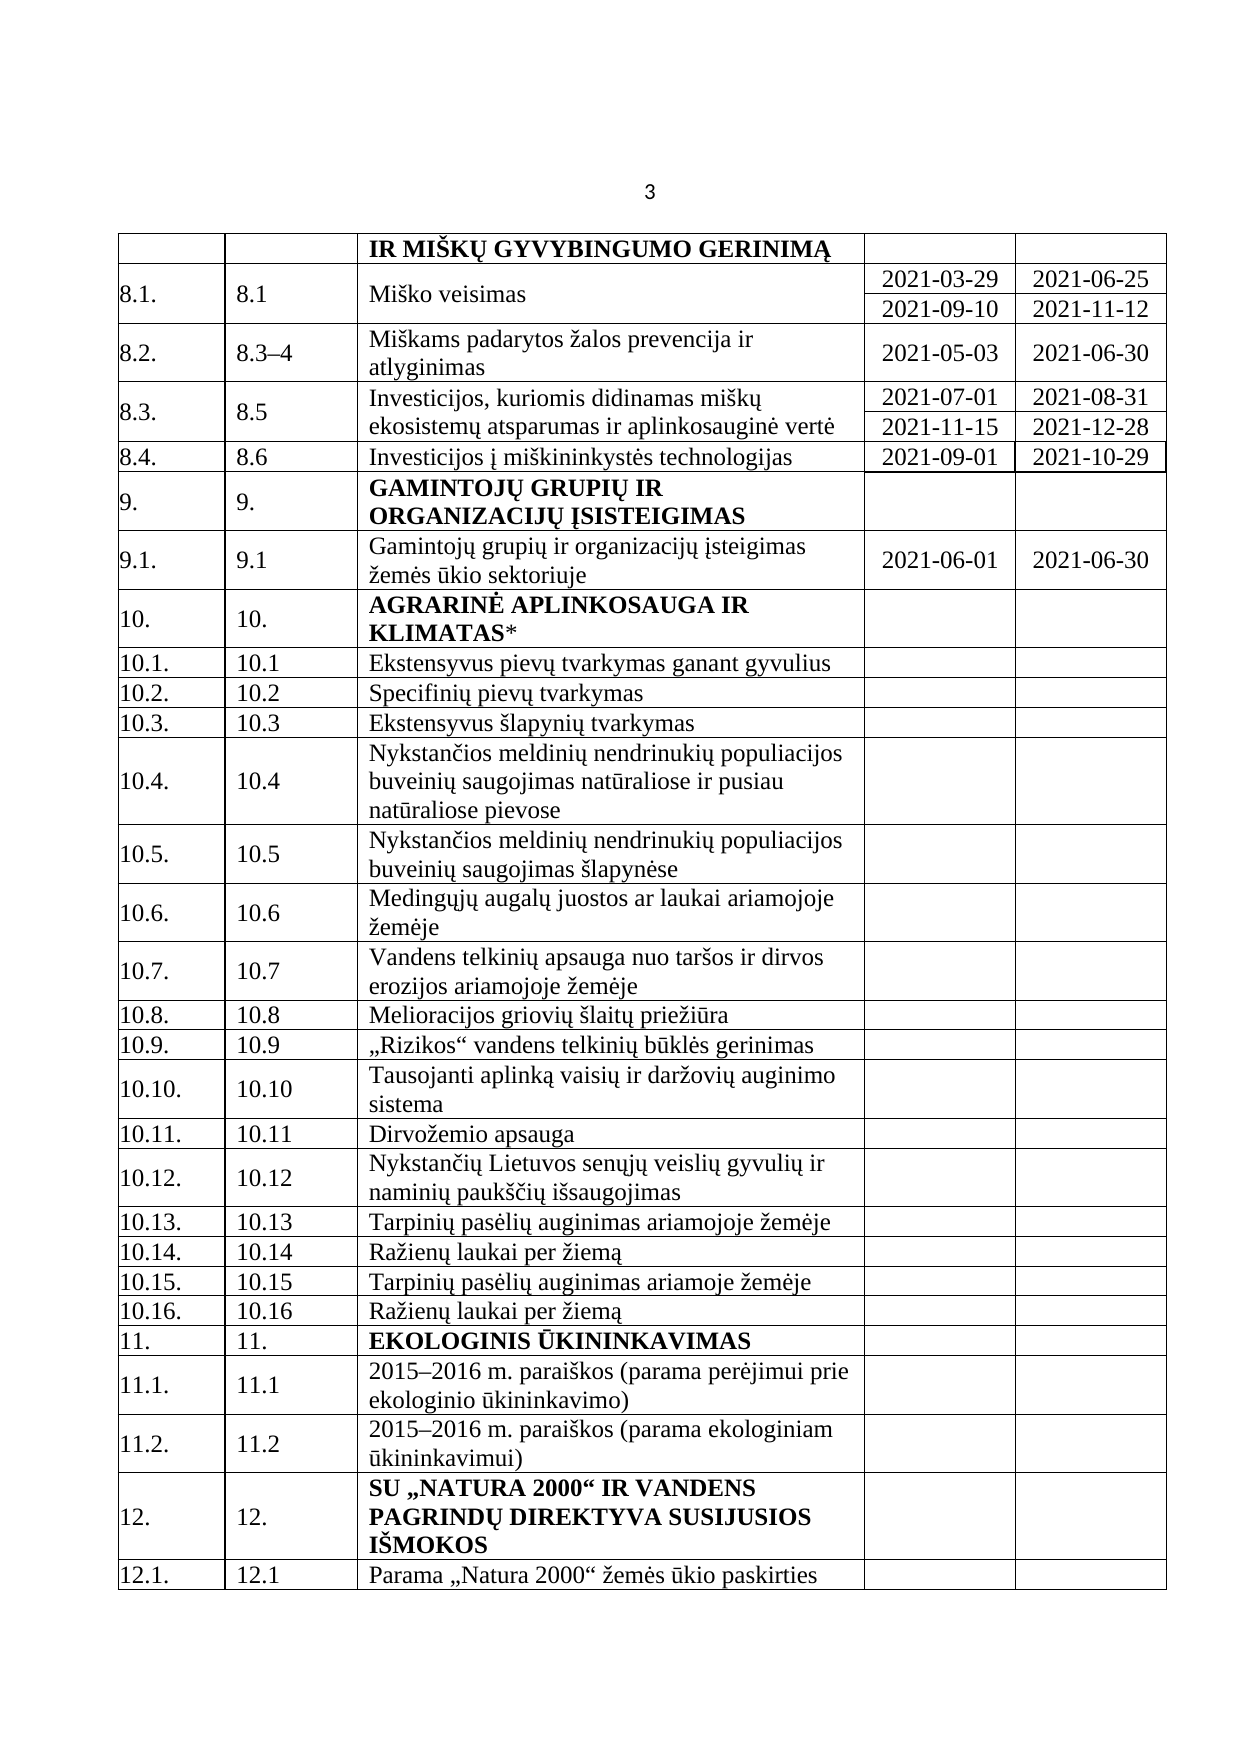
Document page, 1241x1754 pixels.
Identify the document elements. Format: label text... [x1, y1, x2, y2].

table_cell 12.1. [119, 1560, 224, 1589]
table_cell 2021-08-31 [1016, 382, 1166, 411]
table_cell [1016, 1149, 1166, 1206]
table_cell 10.16 [226, 1296, 357, 1325]
table_cell 11.2 [226, 1415, 357, 1472]
table_cell 11.1 [226, 1356, 357, 1413]
table_cell [865, 884, 1015, 941]
table_cell [865, 1030, 1015, 1059]
table_cell [865, 1149, 1015, 1206]
table_cell Parama „Natura 2000“ žemės ūkio paskirties [358, 1560, 864, 1589]
table_cell 10.12. [119, 1149, 224, 1206]
table_cell [865, 1415, 1015, 1472]
table_cell 8.5 [226, 382, 357, 441]
table_cell 2021-03-29 [865, 264, 1015, 293]
table_cell „Rizikos“ vandens telkinių būklės gerinimas [358, 1030, 864, 1059]
table_cell [865, 1207, 1015, 1236]
table_cell 10.8. [119, 1001, 224, 1029]
table_cell 10.1. [119, 648, 224, 677]
table_cell 10.2. [119, 678, 224, 707]
table_cell 10. [119, 590, 224, 647]
table_cell 10.11. [119, 1119, 224, 1147]
table_cell [865, 942, 1015, 999]
table_cell 2021-11-12 [1016, 294, 1166, 323]
table_cell 2021-09-01 [865, 442, 1014, 471]
table_cell Ekstensyvus pievų tvarkymas ganant gyvulius [358, 648, 864, 677]
table_cell [865, 1296, 1015, 1325]
table_cell [1016, 1560, 1166, 1589]
table_cell Medingųjų augalų juostos ar laukai ariamojoje žemėje [358, 884, 864, 941]
table_cell 10.13. [119, 1207, 224, 1236]
table_cell Investicijos į miškininkystės technologijas [358, 442, 864, 471]
table_cell [1016, 1296, 1166, 1325]
table_cell 12.1 [226, 1560, 357, 1589]
table_cell [865, 678, 1015, 707]
table_cell Gamintojų grupių ir organizacijų įsteigimas žemės ūkio sektoriuje [358, 531, 864, 589]
table_cell [865, 1560, 1015, 1589]
table_cell Tarpinių pasėlių auginimas ariamojoje žemėje [358, 1207, 864, 1236]
table_cell [1016, 1119, 1166, 1147]
table_cell 8.1 [226, 264, 357, 323]
table_cell [865, 1237, 1015, 1266]
table_cell 10.2 [226, 678, 357, 707]
table_cell 9. [226, 472, 357, 530]
table_cell [1016, 1237, 1166, 1266]
table_cell 8.3–4 [226, 324, 357, 381]
table_cell SU „NATURA 2000“ IR VANDENS PAGRINDŲ DIREKTYVA SUSIJUSIOS IŠMOKOS [358, 1473, 864, 1559]
table_cell 11. [119, 1326, 224, 1355]
table_cell 2021-06-30 [1016, 531, 1166, 589]
table_cell Nykstančios meldinių nendrinukių populiacijos buveinių saugojimas natūraliose ir pusiau natūraliose pievose [358, 738, 864, 824]
table_cell 2021-06-25 [1016, 264, 1166, 293]
table_cell 8.1. [119, 264, 224, 323]
table_cell 2021-12-28 [1016, 412, 1166, 441]
table_cell [865, 1473, 1015, 1559]
table_cell 10.4. [119, 738, 224, 824]
table_cell [1016, 234, 1166, 263]
table_cell 2021-06-01 [865, 531, 1015, 589]
table_cell [865, 708, 1015, 737]
table_cell 2015–2016 m. paraiškos (parama ekologiniam ūkininkavimui) [358, 1415, 864, 1472]
table_cell [1016, 884, 1166, 941]
table_cell [865, 234, 1015, 263]
table_cell Nykstančios meldinių nendrinukių populiacijos buveinių saugojimas šlapynėse [358, 825, 864, 882]
table_cell 10.9 [226, 1030, 357, 1059]
table_cell 10.10 [226, 1060, 357, 1118]
table_cell [865, 1060, 1015, 1118]
table_cell Miško veisimas [358, 264, 864, 323]
table_cell [1016, 1030, 1166, 1059]
table_cell Specifinių pievų tvarkymas [358, 678, 864, 707]
table_cell [1016, 1326, 1166, 1355]
table_cell [865, 1356, 1015, 1413]
table_cell Ražienų laukai per žiemą [358, 1237, 864, 1266]
table_cell 2021-06-30 [1016, 324, 1166, 381]
table_cell [1016, 1207, 1166, 1236]
table_cell 10.6. [119, 884, 224, 941]
table_cell 10.12 [226, 1149, 357, 1206]
table_cell Ekstensyvus šlapynių tvarkymas [358, 708, 864, 737]
table_cell Nykstančių Lietuvos senųjų veislių gyvulių ir naminių paukščių išsaugojimas [358, 1149, 864, 1206]
table_cell 11. [226, 1326, 357, 1355]
table_cell [1016, 1267, 1166, 1295]
table_cell 10.15 [226, 1267, 357, 1295]
table_cell [865, 1001, 1015, 1029]
table_cell 10.16. [119, 1296, 224, 1325]
table_cell 10.10. [119, 1060, 224, 1118]
table_cell 10.13 [226, 1207, 357, 1236]
table_cell 10.1 [226, 648, 357, 677]
table_cell Dirvožemio apsauga [358, 1119, 864, 1147]
table_cell [865, 1326, 1015, 1355]
table_cell 9.1 [226, 531, 357, 589]
table_cell [1016, 825, 1166, 882]
table_cell 10.9. [119, 1030, 224, 1059]
table_cell 2021-10-29 [1016, 442, 1165, 471]
table_cell 10.4 [226, 738, 357, 824]
table_cell Miškams padarytos žalos prevencija ir atlyginimas [358, 324, 864, 381]
table_cell [865, 590, 1015, 647]
table_cell IR MIŠKŲ GYVYBINGUMO GERINIMĄ [358, 234, 864, 263]
table_cell 2021-07-01 [865, 382, 1015, 411]
table_cell [1016, 1001, 1166, 1029]
table_cell [1016, 648, 1166, 677]
table_cell 10.8 [226, 1001, 357, 1029]
table_cell 12. [119, 1473, 224, 1559]
table_cell 8.2. [119, 324, 224, 381]
table_cell [1016, 1473, 1166, 1559]
table_cell GAMINTOJŲ GRUPIŲ IR ORGANIZACIJŲ ĮSISTEIGIMAS [358, 472, 864, 530]
table_cell [1016, 942, 1166, 999]
table_cell 2021-09-10 [865, 294, 1015, 323]
table_cell [865, 473, 1015, 530]
table_cell 8.6 [226, 442, 357, 471]
table_cell Tausojanti aplinką vaisių ir daržovių auginimo sistema [358, 1060, 864, 1118]
table_cell [119, 234, 224, 263]
table_cell 8.3. [119, 382, 224, 441]
table_cell 10.5 [226, 825, 357, 882]
table_cell 2015–2016 m. paraiškos (parama perėjimui prie ekologinio ūkininkavimo) [358, 1356, 864, 1413]
table_cell 10.3. [119, 708, 224, 737]
table_cell 10.7. [119, 942, 224, 999]
table_cell Melioracijos griovių šlaitų priežiūra [358, 1001, 864, 1029]
table_cell 10.14 [226, 1237, 357, 1266]
table_cell 11.1. [119, 1356, 224, 1413]
table_cell 10.5. [119, 825, 224, 882]
table_cell Vandens telkinių apsauga nuo taršos ir dirvos erozijos ariamojoje žemėje [358, 942, 864, 999]
table_cell 10.6 [226, 884, 357, 941]
table_cell [1016, 590, 1166, 647]
table_cell 10. [226, 590, 357, 647]
table_cell 12. [226, 1473, 357, 1559]
table_cell 2021-05-03 [865, 324, 1015, 381]
table_cell [1016, 1415, 1166, 1472]
table_cell 9. [119, 472, 224, 530]
table_cell 10.3 [226, 708, 357, 737]
table_cell [1016, 678, 1166, 707]
table_cell Ražienų laukai per žiemą [358, 1296, 864, 1325]
table_cell 8.4. [119, 442, 224, 471]
table_cell [865, 648, 1015, 677]
table_cell AGRARINĖ APLINKOSAUGA IR KLIMATAS* [358, 590, 864, 647]
table_cell 10.15. [119, 1267, 224, 1295]
table_cell 2021-11-15 [865, 412, 1015, 441]
table_cell [865, 738, 1015, 824]
table_cell [1016, 738, 1166, 824]
table_cell [865, 825, 1015, 882]
table_cell Tarpinių pasėlių auginimas ariamoje žemėje [358, 1267, 864, 1295]
table_cell Investicijos, kuriomis didinamas miškų ekosistemų atsparumas ir aplinkosauginė vertė [358, 382, 864, 441]
table_cell [1016, 1356, 1166, 1413]
table_cell 9.1. [119, 531, 224, 589]
table_cell [865, 1267, 1015, 1295]
table_cell 10.11 [226, 1119, 357, 1147]
table_cell [865, 1119, 1015, 1147]
table_cell [1016, 1060, 1166, 1118]
table_cell [226, 234, 357, 263]
table_cell [1016, 708, 1166, 737]
table_cell [1016, 473, 1166, 530]
table_cell EKOLOGINIS ŪKININKAVIMAS [358, 1326, 864, 1355]
table_cell 10.7 [226, 942, 357, 999]
table_cell 10.14. [119, 1237, 224, 1266]
table_cell 11.2. [119, 1415, 224, 1472]
